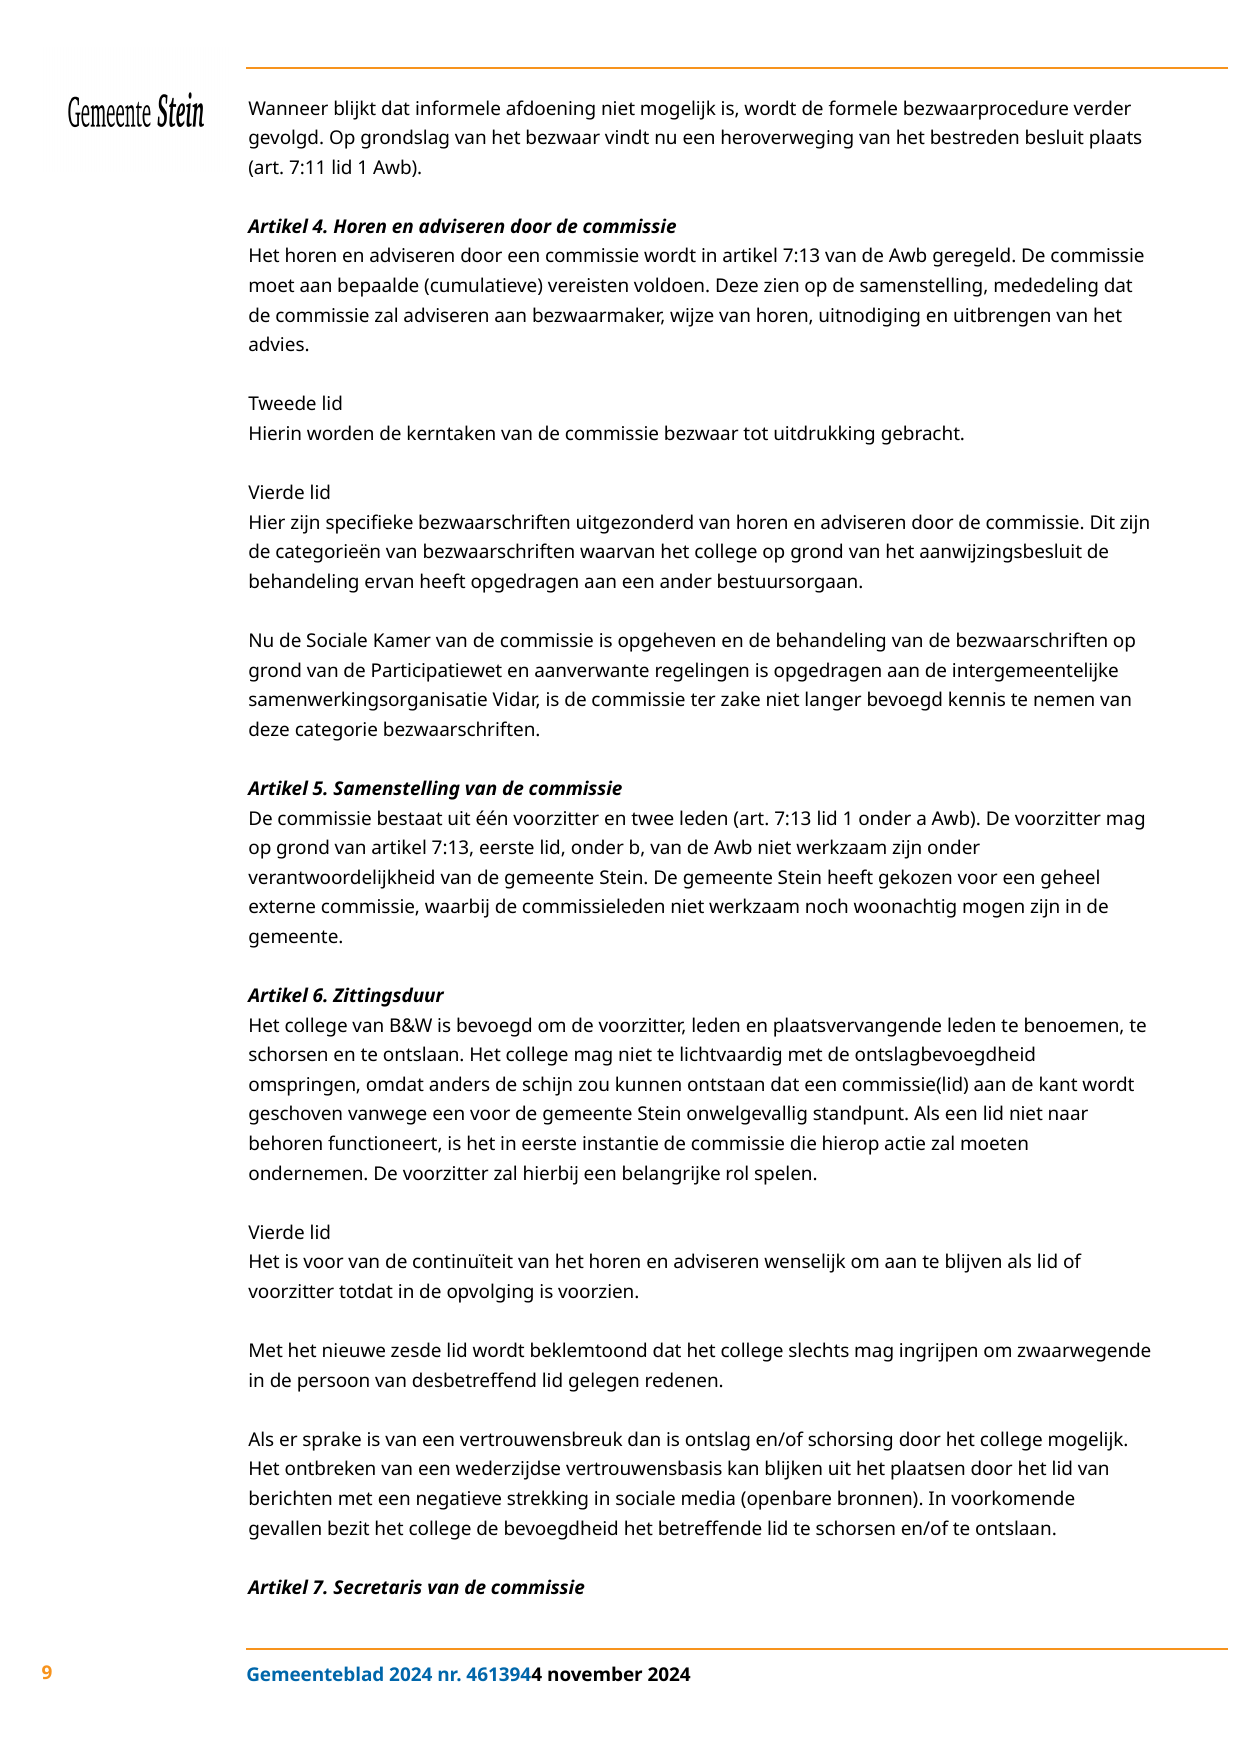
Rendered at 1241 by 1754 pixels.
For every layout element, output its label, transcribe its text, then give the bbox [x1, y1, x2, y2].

text Artikel 5. Samenstelling van de commissie [248, 775, 1152, 801]
text Artikel 7. Secretaris van de commissie [248, 1574, 1152, 1600]
text Wanneer blijkt dat informele afdoening niet mogelijk is, wordt de formele bezwaarprocedure verder gevolgd. Op grondslag van het bezwaar vindt nu een heroverweging van het bestreden besluit plaats (art. 7:11 lid 1 Awb). [248, 95, 1152, 180]
text De commissie bestaat uit één voorzitter en twee leden (art. 7:13 lid 1 onder a Awb). De voorzitter mag op grond van artikel 7:13, eerste lid, onder b, van de Awb niet werkzaam zijn onder verantwoordelijkheid van de gemeente Stein. De gemeente Stein heeft gekozen voor een geheel externe commissie, waarbij de commissieleden niet werkzaam noch woonachtig mogen zijn in de gemeente. [248, 805, 1152, 949]
text Vierde lid [248, 1219, 1152, 1245]
text Tweede lid [248, 391, 1152, 416]
text Als er sprake is van een vertrouwensbreuk dan is ontslag en/of schorsing door het college mogelijk. Het ontbreken van een wederzijdse vertrouwensbasis kan blijken uit het plaatsen door het lid van berichten met een negatieve strekking in sociale media (openbare bronnen). In voorkomende gevallen bezit het college de bevoegdheid het betreffende lid te schorsen en/of te ontslaan. [248, 1426, 1152, 1541]
text Vierde lid [248, 479, 1152, 505]
picture [41, 47, 231, 172]
text Het college van B&W is bevoegd om de voorzitter, leden en plaatsvervangende leden te benoemen, te schorsen en te ontslaan. Het college mag niet te lichtvaardig met de ontslagbevoegdheid omspringen, omdat anders de schijn zou kunnen ontstaan dat een commissie(lid) aan de kant wordt geschoven vanwege een voor de gemeente Stein onwelgevallig standpunt. Als een lid niet naar behoren functioneert, is het in eerste instantie de commissie die hierop actie zal moeten ondernemen. De voorzitter zal hierbij een belangrijke rol spelen. [248, 1012, 1152, 1186]
text Artikel 4. Horen en adviseren door de commissie [248, 213, 1152, 239]
text Het is voor van de continuïteit van het horen en adviseren wenselijk om aan te blijven als lid of voorzitter totdat in de opvolging is voorzien. [248, 1248, 1152, 1304]
text Hier zijn specifieke bezwaarschriften uitgezonderd van horen en adviseren door de commissie. Dit zijn de categorieën van bezwaarschriften waarvan het college op grond van het aanwijzingsbesluit de behandeling ervan heeft opgedragen aan een ander bestuursorgaan. [248, 509, 1152, 594]
text Het horen en adviseren door een commissie wordt in artikel 7:13 van de Awb geregeld. De commissie moet aan bepaalde (cumulatieve) vereisten voldoen. Deze zien op de samenstelling, mededeling dat de commissie zal adviseren aan bezwaarmaker, wijze van horen, uitnodiging en uitbrengen van het advies. [248, 243, 1152, 357]
text Nu de Sociale Kamer van de commissie is opgeheven en de behandeling van de bezwaarschriften op grond van de Participatiewet en aanverwante regelingen is opgedragen aan de intergemeentelijke samenwerkingsorganisatie Vidar, is de commissie ter zake niet langer bevoegd kennis te nemen van deze categorie bezwaarschriften. [248, 627, 1152, 742]
text Artikel 6. Zittingsduur [248, 982, 1152, 1008]
text Met het nieuwe zesde lid wordt beklemtoond dat het college slechts mag ingrijpen om zwaarwegende in de persoon van desbetreffend lid gelegen redenen. [248, 1337, 1152, 1393]
text Hierin worden de kerntaken van de commissie bezwaar tot uitdrukking gebracht. [248, 420, 1152, 446]
